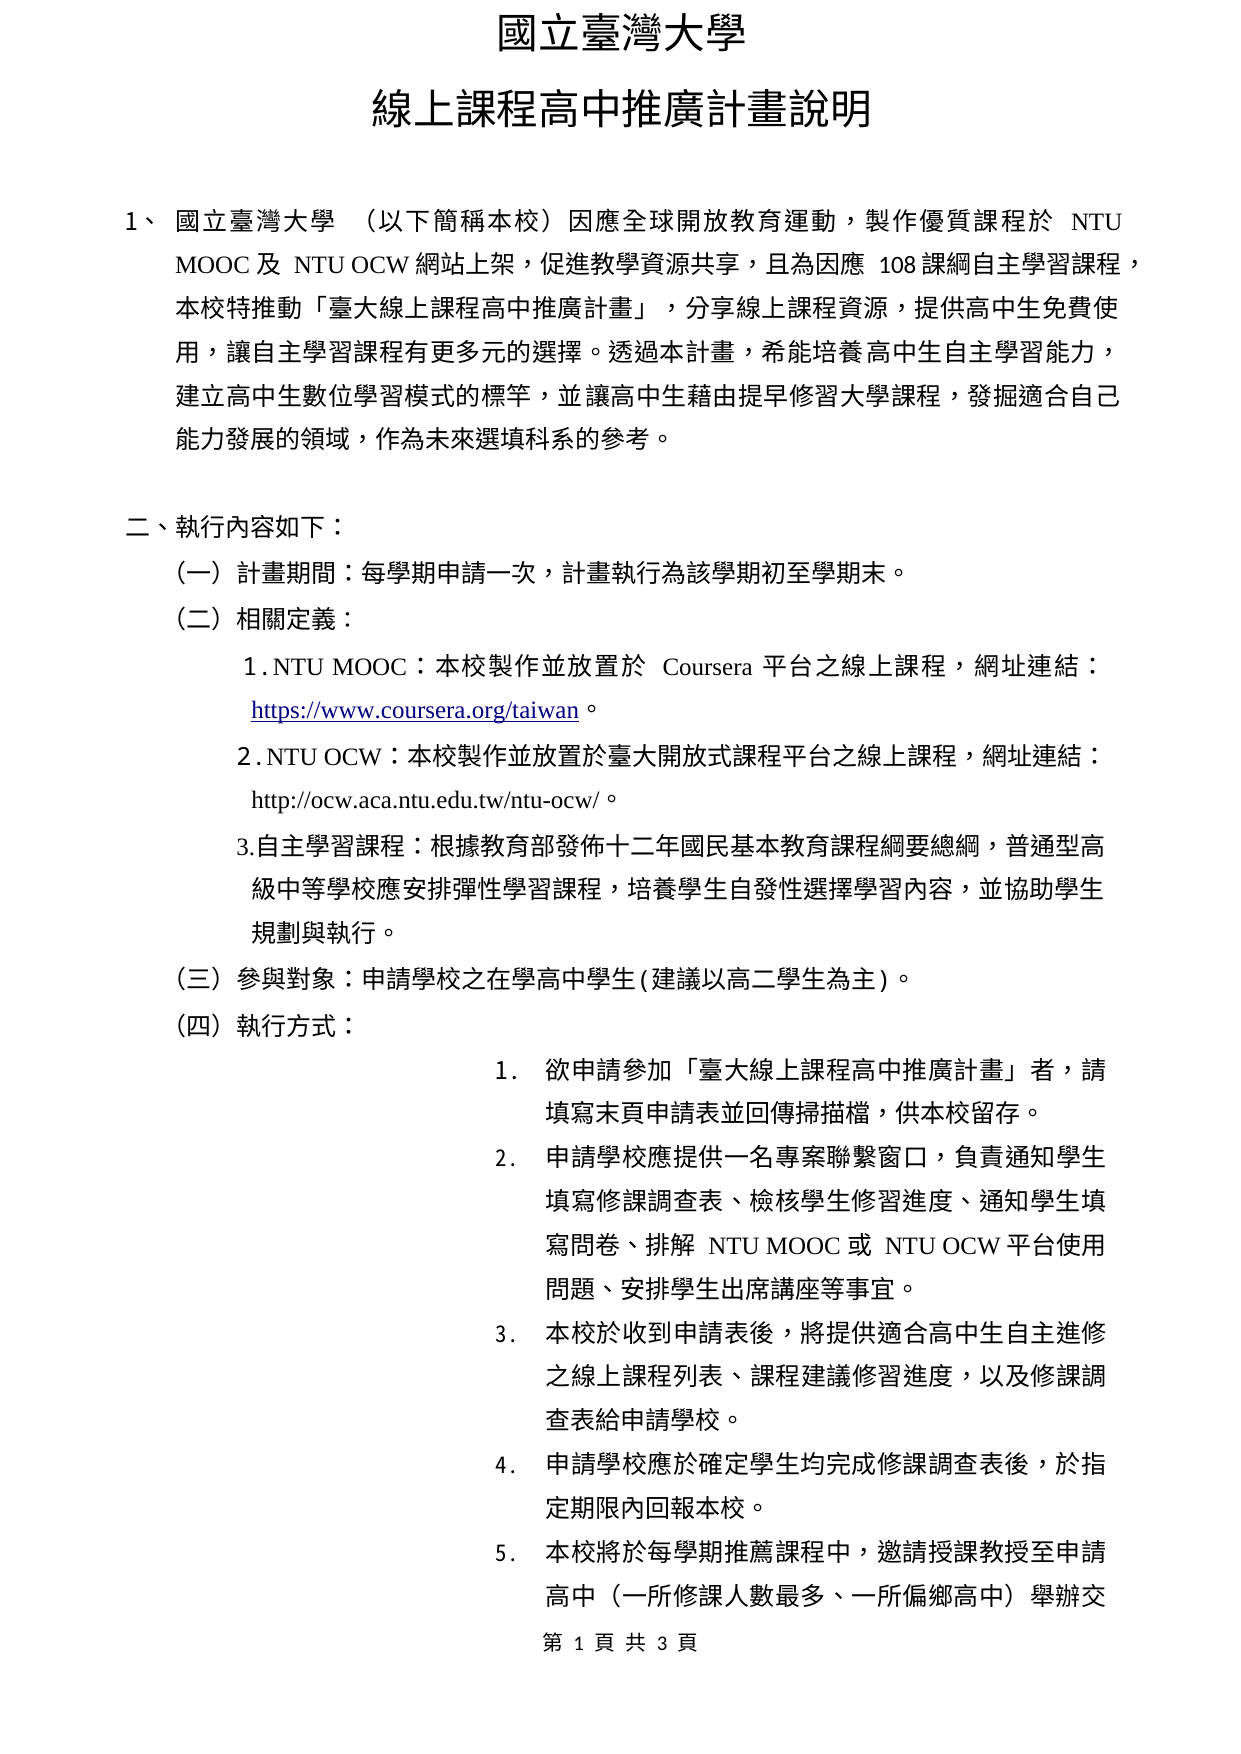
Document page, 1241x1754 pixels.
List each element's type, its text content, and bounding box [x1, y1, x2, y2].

list 申請學校應提供一名專案聯繫窗口，負責通知學生填寫修課調查表、檢核學生修習進度、通知學生填寫問卷、排解 NTU MOOC 或 NTU OCW 平台使用問題、安排學生出席講座等事宜。 [496, 1132, 1107, 1307]
text （一）計畫期間：每學期申請一次，計畫執行為該學期初至學期末。 [161, 548, 1107, 591]
text 國立臺灣大學 [118, 0, 1125, 61]
text 1.NTU MOOC：本校製作並放置於 Coursera 平台之線上課程，網址連結：https://www.coursera.org/taiwan。 [176, 640, 1107, 728]
text （二）相關定義： [161, 594, 1107, 638]
list 欲申請參加「臺大線上課程高中推廣計畫」者，請填寫末頁申請表並回傳掃描檔，供本校留存。 [496, 1044, 1107, 1132]
text 2.NTU OCW：本校製作並放置於臺大開放式課程平台之線上課程，網址連結：http://ocw.aca.ntu.edu.tw/ntu-ocw/。 [176, 730, 1107, 818]
list 本校將於每學期推薦課程中，邀請授課教授至申請高中（一所修課人數最多、一所偏鄉高中）舉辦交 [496, 1526, 1107, 1614]
text （三）參與對象：申請學校之在學高中學生(建議以高二學生為主)。 [161, 954, 1107, 998]
list 本校於收到申請表後，將提供適合高中生自主進修之線上課程列表、課程建議修習進度，以及修課調查表給申請學校。 [496, 1307, 1107, 1438]
text 線上課程高中推廣計畫說明 [118, 76, 1125, 136]
text 3.自主學習課程：根據教育部發佈十二年國民基本教育課程綱要總綱，普通型高級中等學校應安排彈性學習課程，培養學生自發性選擇學習內容，並協助學生規劃與執行。 [176, 820, 1107, 951]
list 國立臺灣大學 （以下簡稱本校）因應全球開放教育運動，製作優質課程於 NTU MOOC 及 NTU OCW 網站上架，促進教學資源共享，且為因應 108 課綱自主學習課程，本校特推動「臺大線上課程高中推廣計畫」，分享線上課程資源，提供高中生免費使用，讓自主學習課程有更多元的選擇。透過本計畫，希能培養高中生自主學習能力，建立高中生數位學習模式的標竿，並讓高中生藉由提早修習大學課程，發掘適合自己能力發展的領域，作為未來選填科系的參考。 [125, 195, 1122, 458]
list 申請學校應於確定學生均完成修課調查表後，於指定期限內回報本校。 [496, 1438, 1107, 1526]
text 二、執行內容如下： [125, 501, 1122, 545]
text （四）執行方式： [161, 1000, 1107, 1044]
